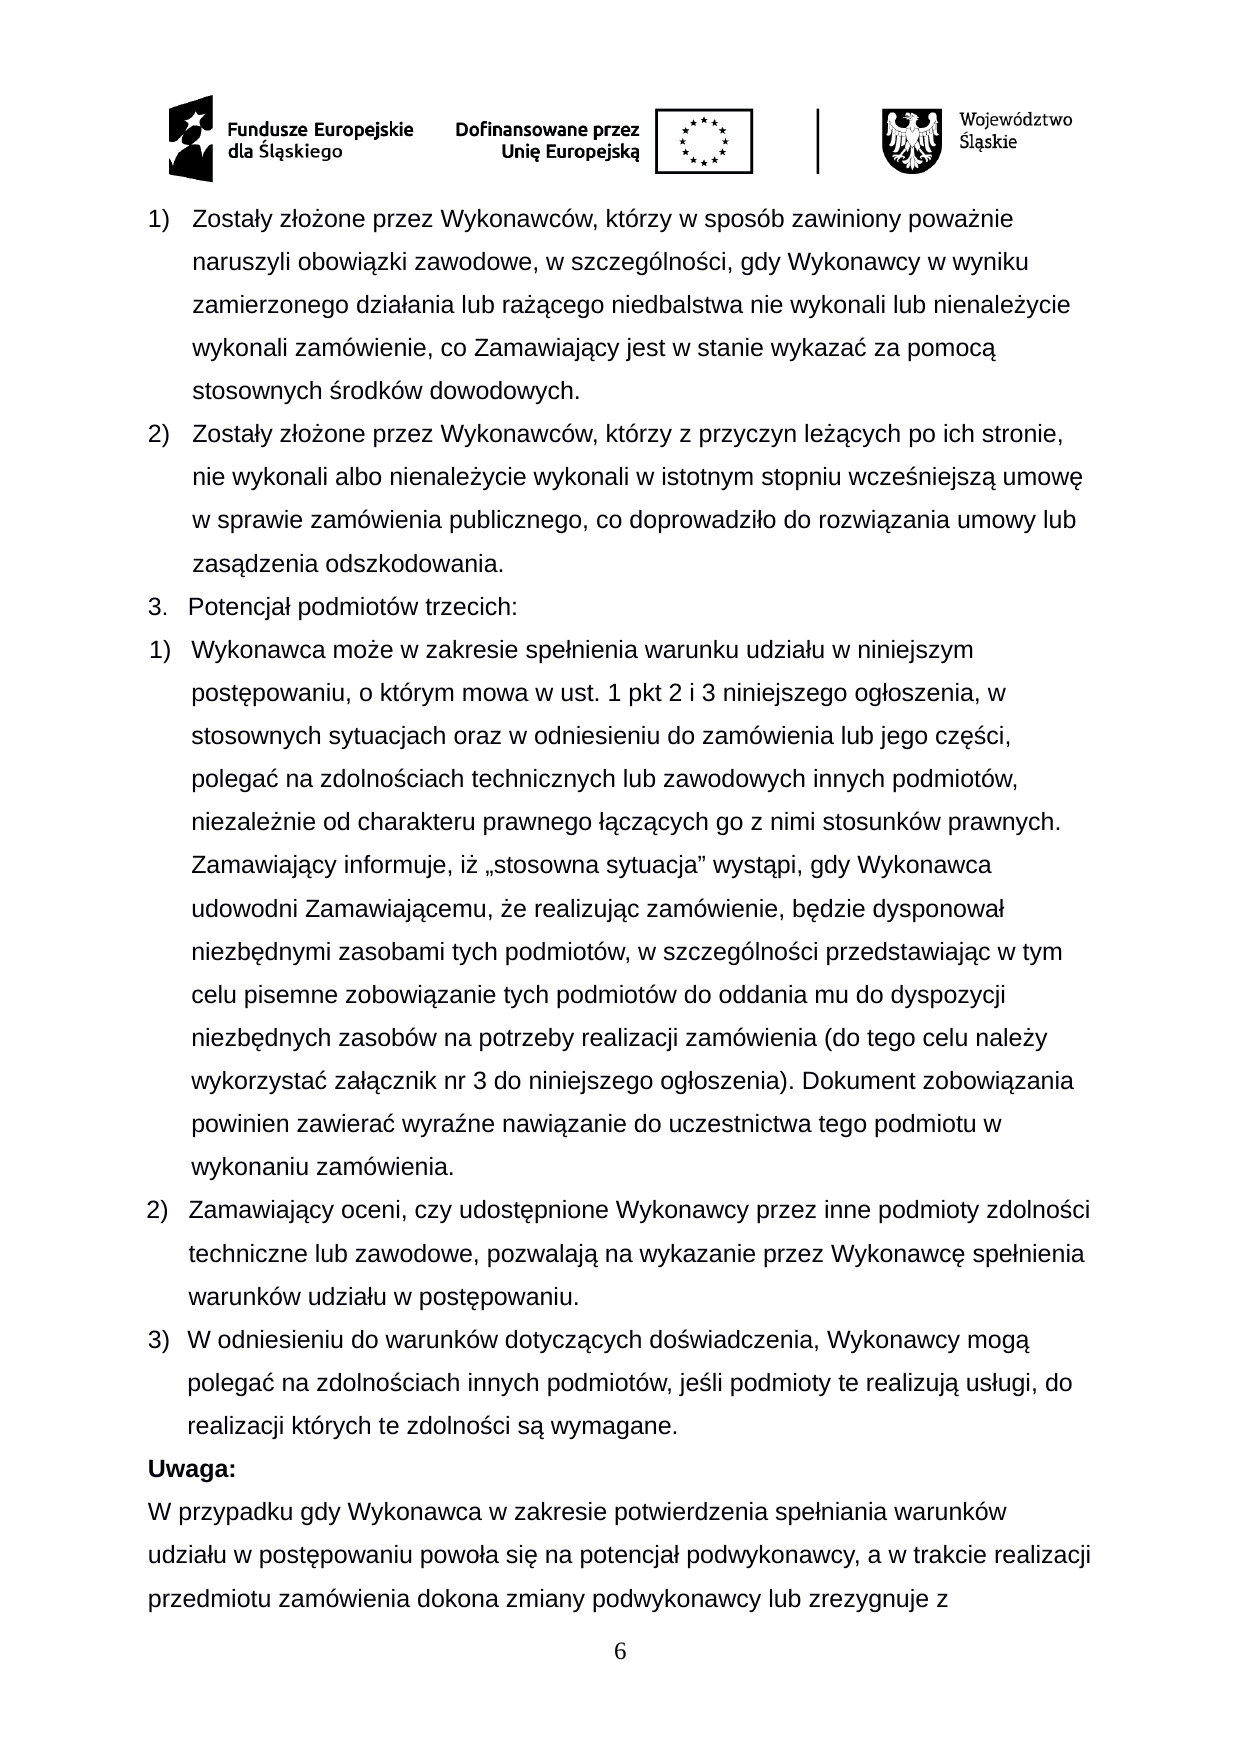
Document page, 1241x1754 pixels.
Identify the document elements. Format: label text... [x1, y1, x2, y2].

picture [147, 73, 1093, 204]
text Uwaga: [148, 1454, 1093, 1483]
text W przypadku gdy Wykonawca w zakresie potwierdzenia spełniania warunków udziału w postępowaniu powoła się na potencjał podwykonawcy, a w trakcie realizacji przedmiotu zamówienia dokona zmiany podwykonawcy lub zrezygnuje z [148, 1497, 1093, 1612]
list Zamawiający oceni, czy udostępnione Wykonawcy przez inne podmioty zdolności techniczne lub zawodowe, pozwalają na wykazanie przez Wykonawcę spełnienia warunków udziału w postępowaniu. [146, 1196, 1093, 1311]
list Zostały złożone przez Wykonawców, którzy w sposób zawiniony poważnie naruszyli obowiązki zawodowe, w szczególności, gdy Wykonawcy w wyniku zamierzonego działania lub rażącego niedbalstwa nie wykonali lub nienależycie wykonali zamówienie, co Zamawiający jest w stanie wykazać za pomocą stosownych środków dowodowych. [148, 204, 1093, 405]
list W odniesieniu do warunków dotyczących doświadczenia, Wykonawcy mogą polegać na zdolnościach innych podmiotów, jeśli podmioty te realizują usługi, do realizacji których te zdolności są wymagane. [148, 1325, 1093, 1440]
list Wykonawca może w zakresie spełnienia warunku udziału w niniejszym postępowaniu, o którym mowa w ust. 1 pkt 2 i 3 niniejszego ogłoszenia, w stosownych sytuacjach oraz w odniesieniu do zamówienia lub jego części, polegać na zdolnościach technicznych lub zawodowych innych podmiotów, niezależnie od charakteru prawnego łączących go z nimi stosunków prawnych. Zamawiający informuje, iż „stosowna sytuacja” wystąpi, gdy Wykonawca udowodni Zamawiającemu, że realizując zamówienie, będzie dysponował niezbędnymi zasobami tych podmiotów, w szczególności przedstawiając w tym celu pisemne zobowiązanie tych podmiotów do oddania mu do dyspozycji niezbędnych zasobów na potrzeby realizacji zamówienia (do tego celu należy wykorzystać załącznik nr 3 do niniejszego ogłoszenia). Dokument zobowiązania powinien zawierać wyraźne nawiązanie do uczestnictwa tego podmiotu w wykonaniu zamówienia. [149, 635, 1093, 1181]
text 3. Potencjał podmiotów trzecich: [148, 592, 1093, 621]
list Zostały złożone przez Wykonawców, którzy z przyczyn leżących po ich stronie, nie wykonali albo nienależycie wykonali w istotnym stopniu wcześniejszą umowę w sprawie zamówienia publicznego, co doprowadziło do rozwiązania umowy lub zasądzenia odszkodowania. [148, 419, 1093, 577]
